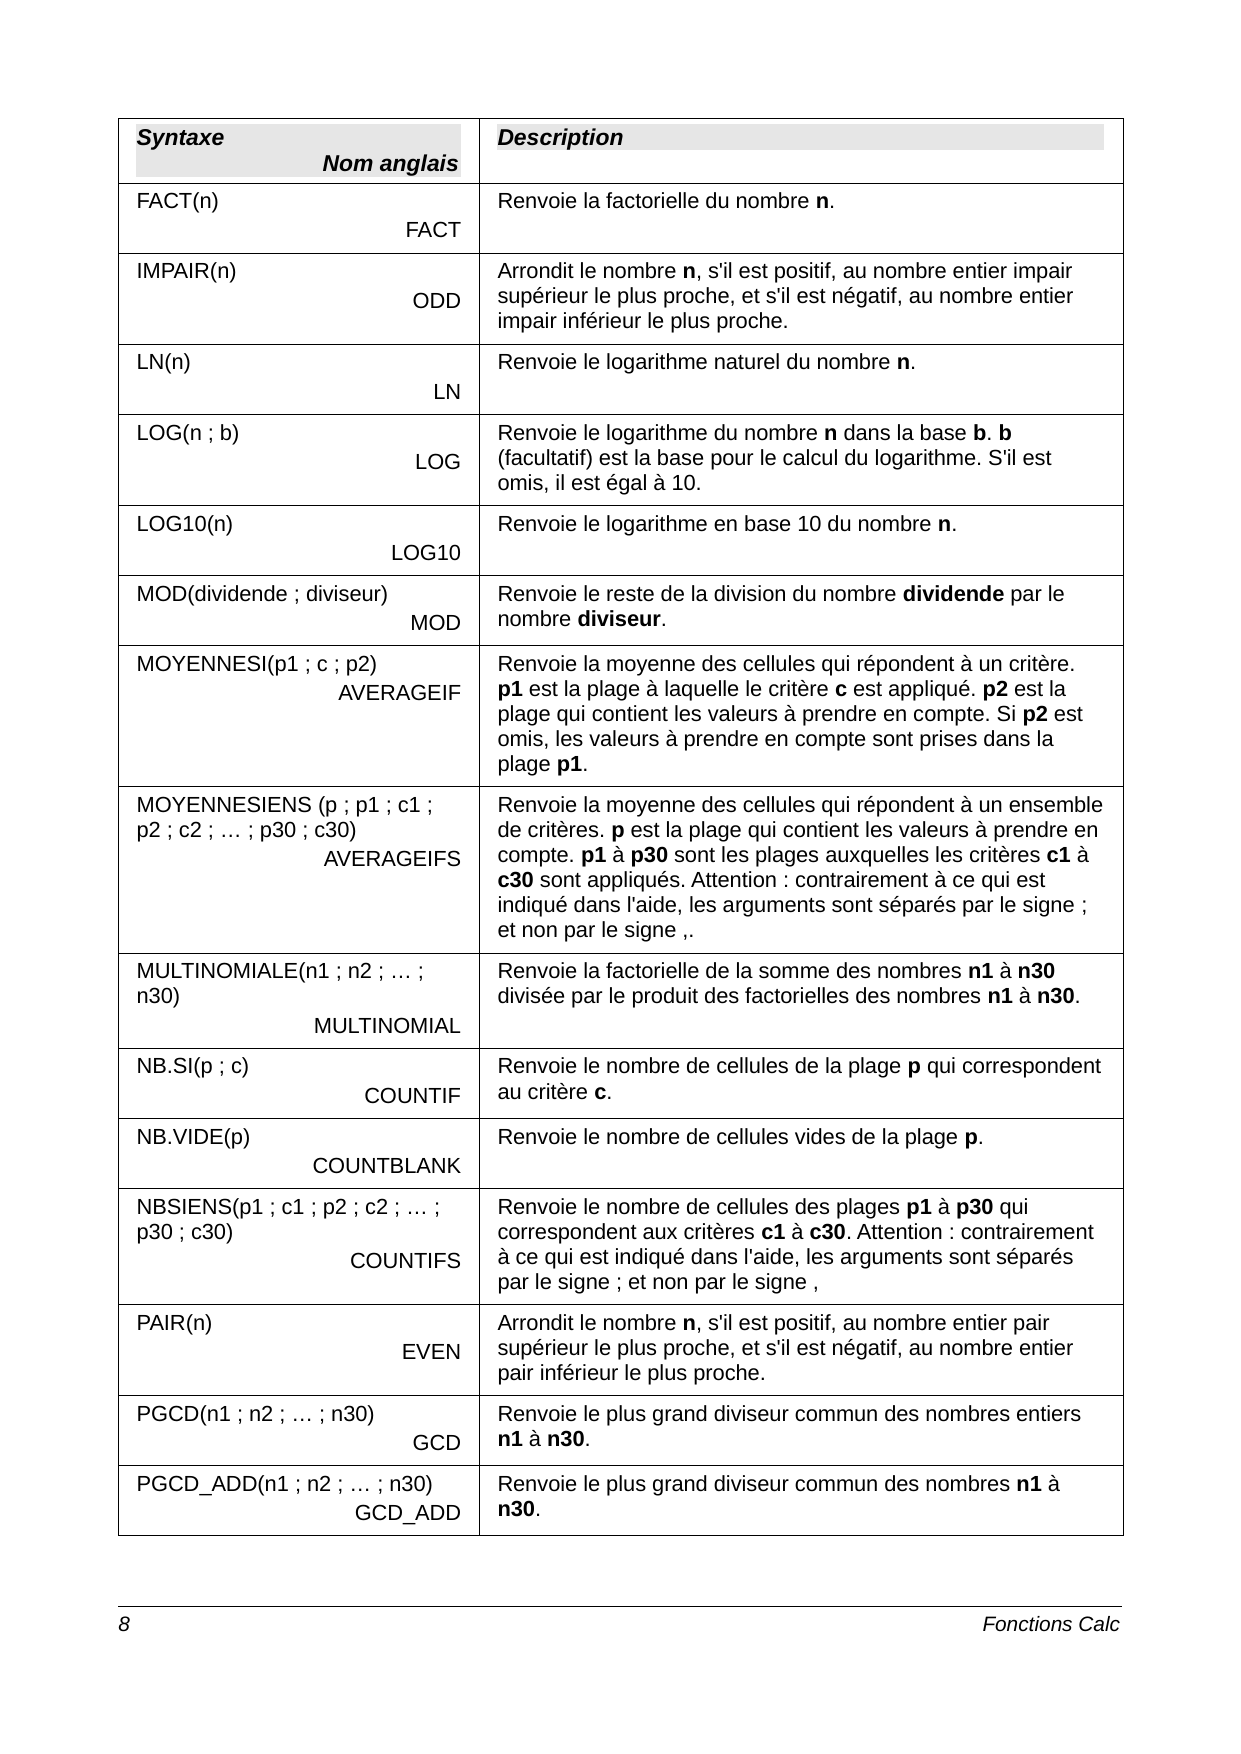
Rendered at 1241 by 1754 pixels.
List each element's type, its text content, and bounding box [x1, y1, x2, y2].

table_cell Renvoie le plus grand diviseur commun des nombres entiers n1 à n30. [480, 1396, 1123, 1465]
table_cell Renvoie le nombre de cellules vides de la plage p. [480, 1119, 1123, 1188]
table_cell Arrondit le nombre n, s'il est positif, au nombre entier pair supérieur le plus proche, et s'il est négatif, au nombre entier pair inférieur le plus proche. [480, 1305, 1123, 1395]
table_cell PGCD(n1 ; n2 ; … ; n30) GCD [119, 1396, 479, 1465]
table_cell MOD(dividende ; diviseur) MOD [119, 576, 479, 645]
table_cell NB.SI(p ; c) COUNTIF [119, 1049, 479, 1118]
table_cell Renvoie le plus grand diviseur commun des nombres n1 à n30. [480, 1466, 1123, 1535]
table_cell MULTINOMIALE(n1 ; n2 ; … ; n30) MULTINOMIAL [119, 954, 479, 1048]
table_cell Renvoie la moyenne des cellules qui répondent à un ensemble de critères. p est la plage qui contient les valeurs à prendre en compte. p1 à p30 sont les plages auxquelles les critères c1 à c30 sont appliqués. Attention : contrairement à ce qui est indiqué dans l'aide, les arguments sont séparés par le signe ; et non par le signe ,. [480, 787, 1123, 952]
table_cell Arrondit le nombre n, s'il est positif, au nombre entier impair supérieur le plus proche, et s'il est négatif, au nombre entier impair inférieur le plus proche. [480, 254, 1123, 343]
table_cell MOYENNESI(p1 ; c ; p2) AVERAGEIF [119, 646, 479, 786]
table_cell LOG(n ; b) LOG [119, 415, 479, 505]
table_cell Renvoie le logarithme en base 10 du nombre n. [480, 506, 1123, 575]
table_cell PAIR(n) EVEN [119, 1305, 479, 1395]
table_cell Renvoie la factorielle de la somme des nombres n1 à n30 divisée par le produit des factorielles des nombres n1 à n30. [480, 954, 1123, 1048]
table_cell Renvoie le nombre de cellules de la plage p qui correspondent au critère c. [480, 1049, 1123, 1118]
table_cell Renvoie le logarithme du nombre n dans la base b. b (facultatif) est la base pour le calcul du logarithme. S'il est omis, il est égal à 10. [480, 415, 1123, 505]
table_header Syntaxe Nom anglais [119, 119, 479, 182]
table_cell Renvoie le nombre de cellules des plages p1 à p30 qui correspondent aux critères c1 à c30. Attention : contrairement à ce qui est indiqué dans l'aide, les arguments sont séparés par le signe ; et non par le signe , [480, 1189, 1123, 1304]
table_cell LOG10(n) LOG10 [119, 506, 479, 575]
table_cell LN(n) LN [119, 345, 479, 414]
table_cell PGCD_ADD(n1 ; n2 ; … ; n30) GCD_ADD [119, 1466, 479, 1535]
table_cell FACT(n) FACT [119, 184, 479, 252]
table_cell Renvoie la moyenne des cellules qui répondent à un critère. p1 est la plage à laquelle le critère c est appliqué. p2 est la plage qui contient les valeurs à prendre en compte. Si p2 est omis, les valeurs à prendre en compte sont prises dans la plage p1. [480, 646, 1123, 786]
table_cell MOYENNESIENS (p ; p1 ; c1 ; p2 ; c2 ; … ; p30 ; c30) AVERAGEIFS [119, 787, 479, 952]
table_cell Renvoie la factorielle du nombre n. [480, 184, 1123, 252]
table_cell NB.VIDE(p) COUNTBLANK [119, 1119, 479, 1188]
table_cell Renvoie le logarithme naturel du nombre n. [480, 345, 1123, 414]
table_cell IMPAIR(n) ODD [119, 254, 479, 343]
table_header Description [480, 119, 1123, 182]
table_cell NBSIENS(p1 ; c1 ; p2 ; c2 ; … ; p30 ; c30) COUNTIFS [119, 1189, 479, 1304]
table_cell Renvoie le reste de la division du nombre dividende par le nombre diviseur. [480, 576, 1123, 645]
